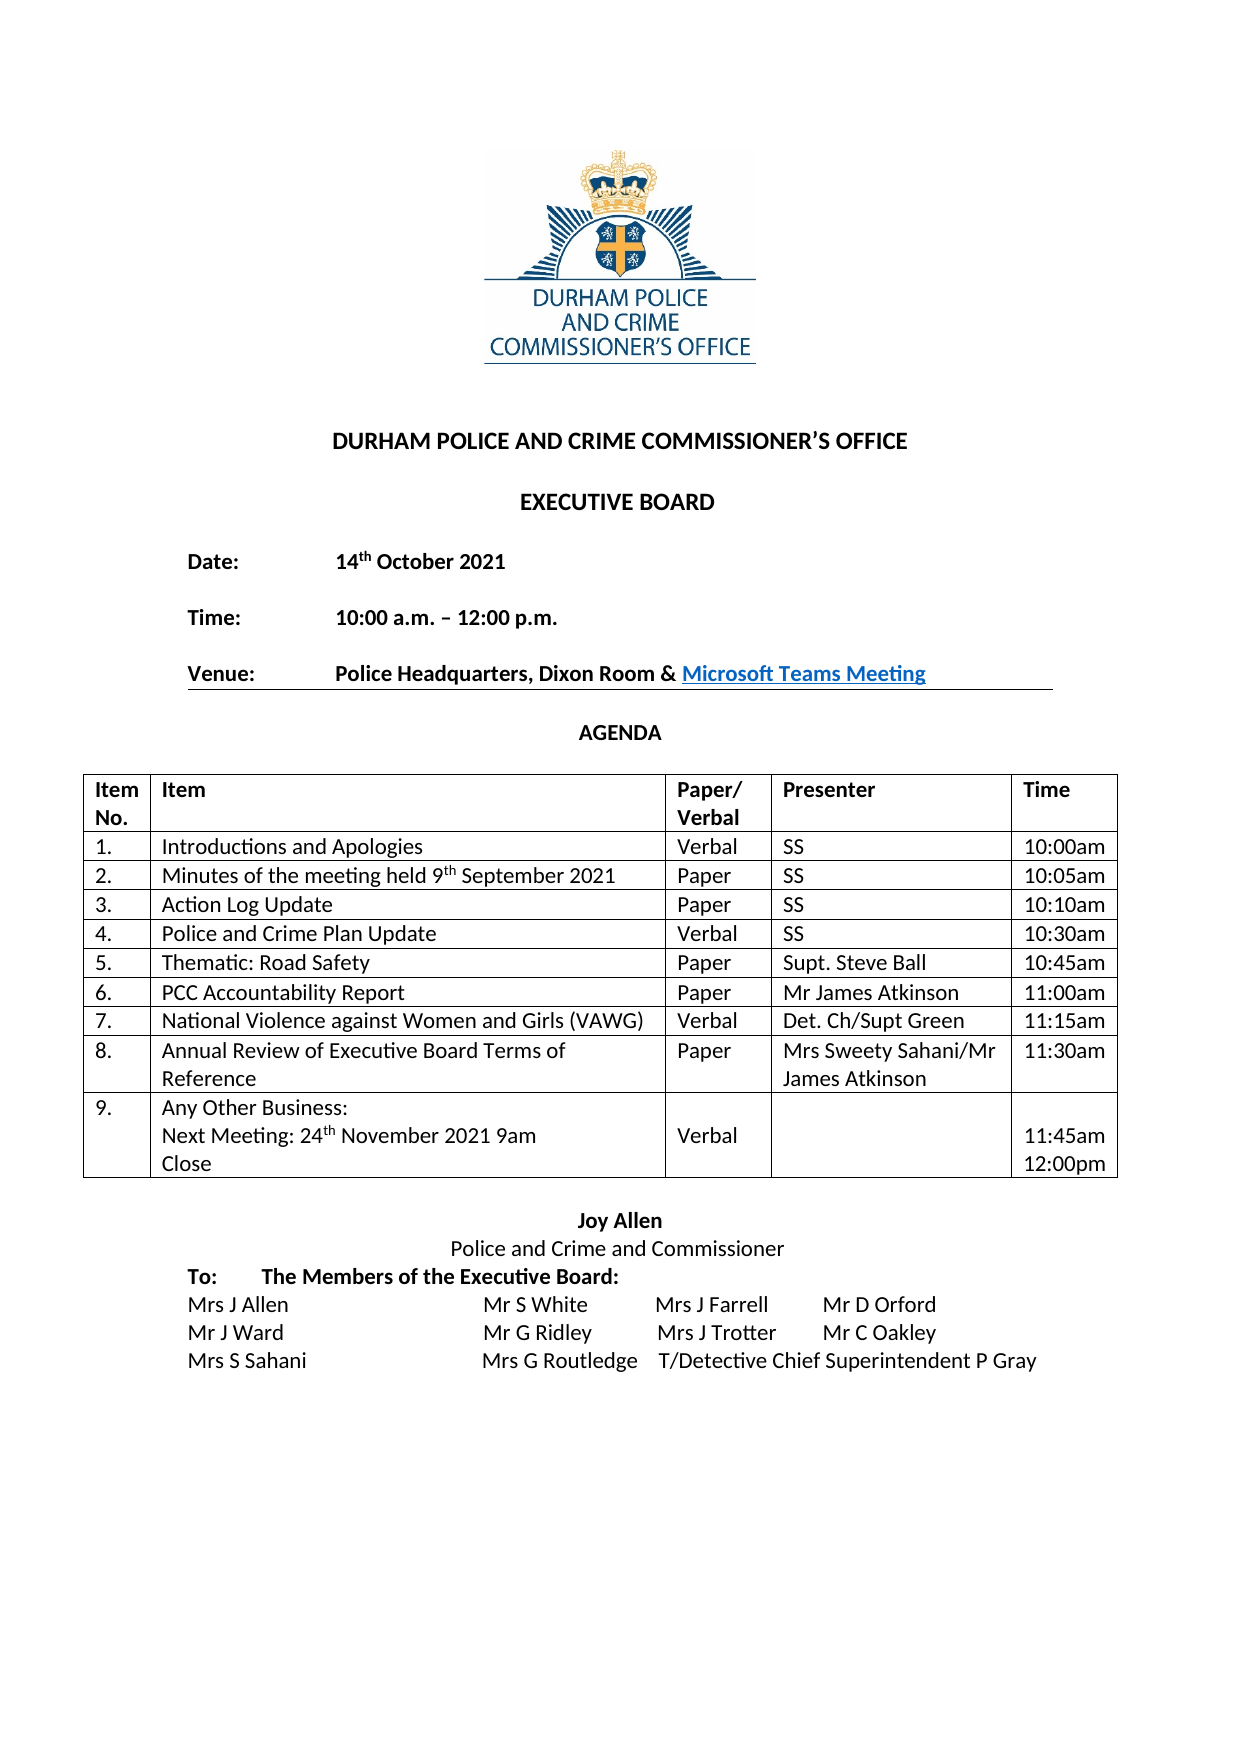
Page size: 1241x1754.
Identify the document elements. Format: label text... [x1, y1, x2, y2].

table_cell 11:15am [1012, 1007, 1117, 1035]
table_cell 10:05am [1012, 861, 1117, 889]
table_cell Paper [666, 890, 771, 918]
table_cell Paper [666, 861, 771, 889]
table_cell 8. [84, 1036, 150, 1092]
table_cell Supt. Steve Ball [772, 949, 1011, 977]
text Police and Crime and Commissioner [187, 1234, 1053, 1262]
table_cell 11:45am 12:00pm [1012, 1093, 1117, 1177]
table_cell 1. [84, 832, 150, 860]
text Joy Allen [187, 1178, 1053, 1234]
table_cell Mrs Sweety Sahani/Mr James Atkinson [772, 1036, 1011, 1092]
table_cell SS [772, 861, 1011, 889]
table_cell 9. [84, 1093, 150, 1177]
table_cell 10:10am [1012, 890, 1117, 918]
table_cell 2. [84, 861, 150, 889]
table_cell Action Log Update [151, 890, 665, 918]
table_cell 7. [84, 1007, 150, 1035]
table_cell 6. [84, 978, 150, 1006]
table_cell Mr James Atkinson [772, 978, 1011, 1006]
table_cell 5. [84, 949, 150, 977]
table_cell Det. Ch/Supt Green [772, 1007, 1011, 1035]
table_cell 4. [84, 920, 150, 947]
table_cell Introductions and Apologies [151, 832, 665, 860]
table_cell 11:00am [1012, 978, 1117, 1006]
table_cell PCC Accountability Report [151, 978, 665, 1006]
table_cell 11:30am [1012, 1036, 1117, 1092]
table_cell Paper [666, 1036, 771, 1092]
table_cell National Violence against Women and Girls (VAWG) [151, 1007, 665, 1035]
table_cell SS [772, 832, 1011, 860]
table_cell Annual Review of Executive Board Terms of Reference [151, 1036, 665, 1092]
text To: The Members of the Executive Board: [187, 1262, 1053, 1290]
table_cell Verbal [666, 920, 771, 947]
table_cell 10:30am [1012, 920, 1117, 947]
text EXECUTIVE BOARD [187, 486, 1053, 516]
table_cell Minutes of the meeting held 9th September 2021 [151, 861, 665, 889]
text Date: 14th October 2021 [187, 547, 1053, 575]
table_cell 3. [84, 890, 150, 918]
table_cell Thematic: Road Safety [151, 949, 665, 977]
table_header Item No. [84, 775, 150, 831]
table_cell SS [772, 920, 1011, 947]
text Mrs S Sahani Mrs G Routledge T/Detective Chief Superintendent P Gray [187, 1346, 1053, 1374]
title DURHAM POLICE AND CRIME COMMISSIONER’S OFFICE [187, 425, 1053, 455]
table_header Presenter [772, 775, 1011, 831]
table_cell Paper [666, 949, 771, 977]
table_header Item [151, 775, 665, 831]
table_cell Verbal [666, 1007, 771, 1035]
table_cell Police and Crime Plan Update [151, 920, 665, 947]
table_cell 10:00am [1012, 832, 1117, 860]
table_cell Verbal [666, 1093, 771, 1177]
table_cell Verbal [666, 832, 771, 860]
table_cell Paper [666, 978, 771, 1006]
text AGENDA [187, 718, 1053, 746]
text Mrs J Allen Mr S White Mrs J Farrell Mr D Orford [187, 1290, 1053, 1318]
text Mr J Ward Mr G Ridley Mrs J Trotter Mr C Oakley [187, 1318, 1053, 1346]
table_cell [772, 1093, 1011, 1177]
table_header Time [1012, 775, 1117, 831]
table_cell Any Other Business: Next Meeting: 24th November 2021 9am Close [151, 1093, 665, 1177]
text Time: 10:00 a.m. – 12:00 p.m. [187, 603, 1053, 631]
table_header Paper/ Verbal [666, 775, 771, 831]
table_cell SS [772, 890, 1011, 918]
table_cell 10:45am [1012, 949, 1117, 977]
text Venue: Police Headquarters, Dixon Room & Microsoft Teams Meeting [187, 659, 1053, 690]
